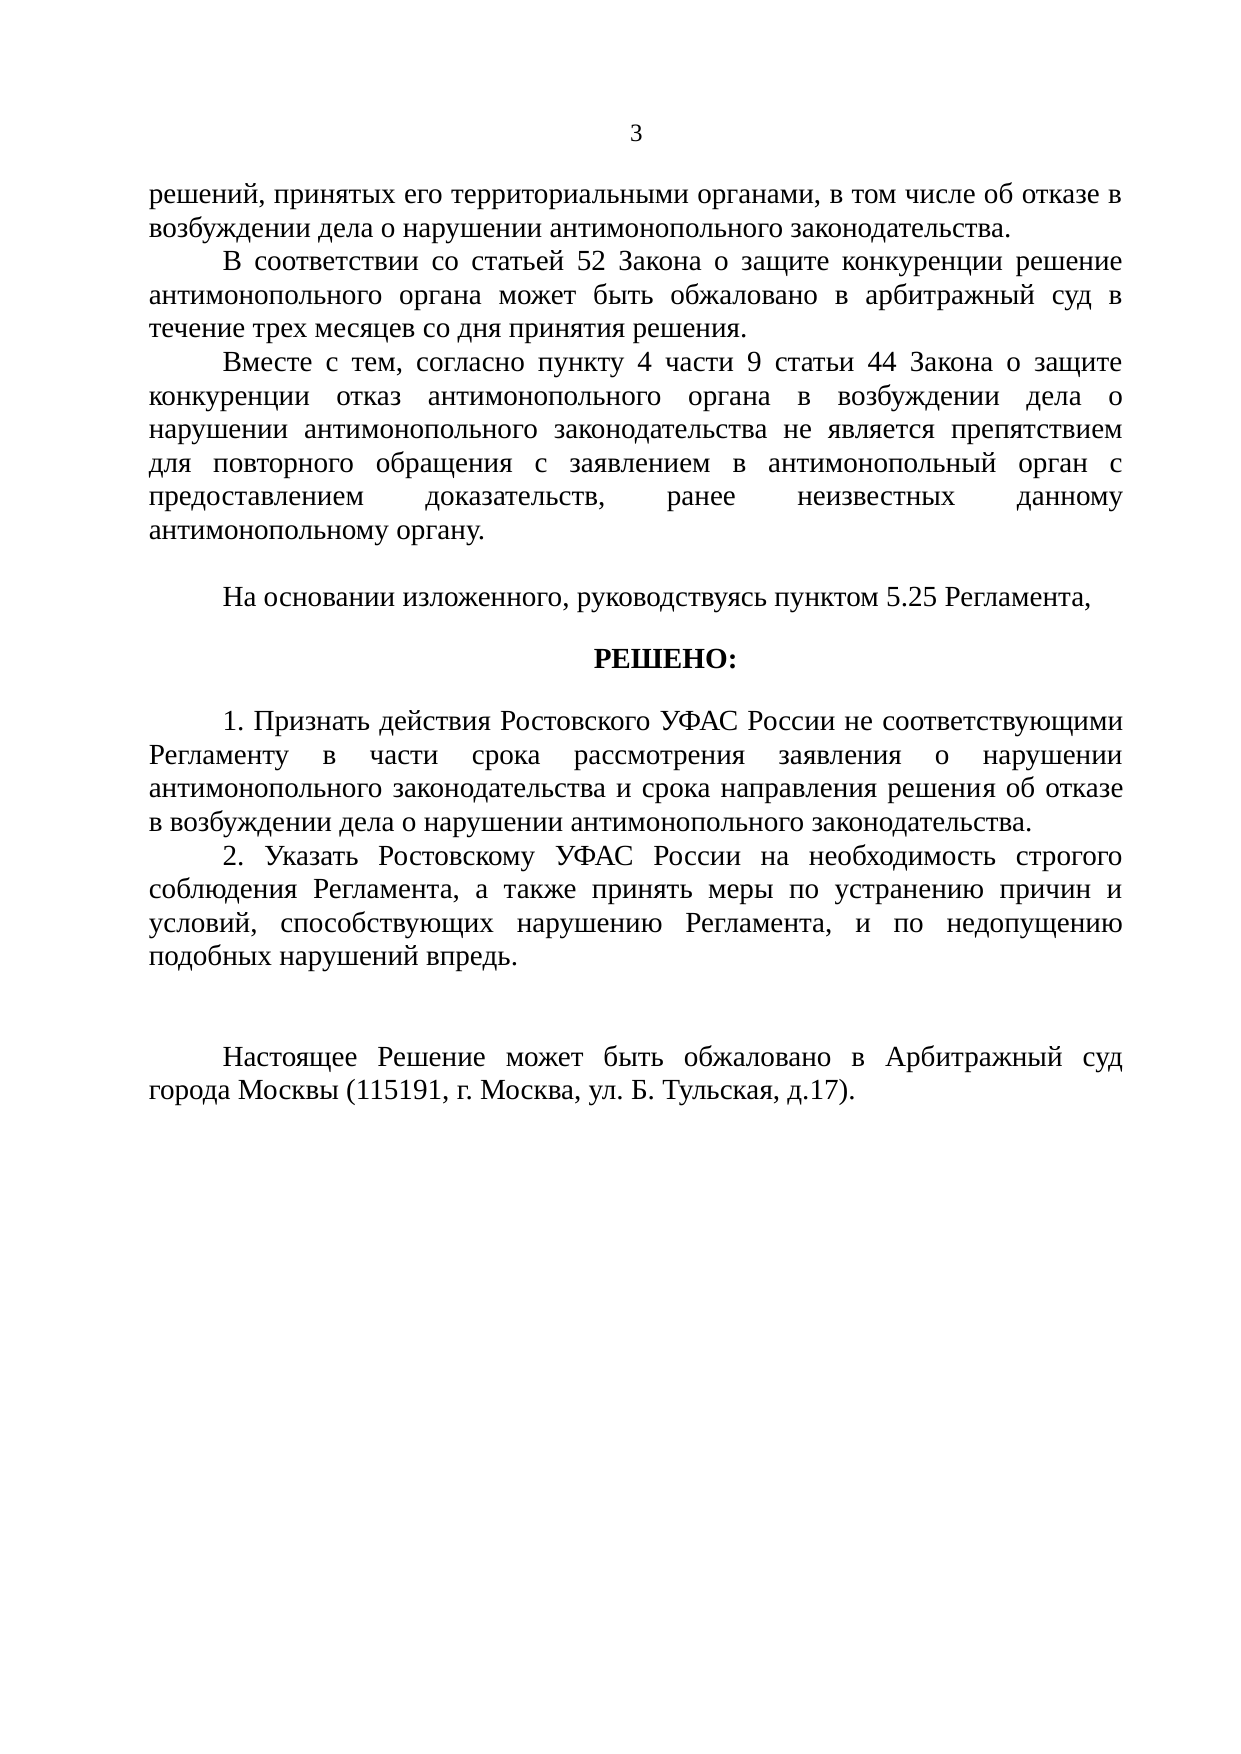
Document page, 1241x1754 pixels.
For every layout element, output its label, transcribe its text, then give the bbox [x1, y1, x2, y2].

text 1. Признать действия Ростовского УФАС России не соответствующими Регламенту в части срока рассмотрения заявления о нарушении антимонопольного законодательства и срока направления решения об отказе в возбуждении дела о нарушении антимонопольного законодательства. [148, 703, 1123, 838]
text РЕШЕНО: [148, 641, 1123, 675]
text 2. Указать Ростовскому УФАС России на необходимость строгого соблюдения Регламента, а также принять меры по устранению причин и условий, способствующих нарушению Регламента, и по недопущению подобных нарушений впредь. [148, 838, 1123, 972]
text Вместе с тем, согласно пункту 4 части 9 статьи 44 Закона о защите конкуренции отказ антимонопольного органа в возбуждении дела о нарушении антимонопольного законодательства не является препятствием для повторного обращения с заявлением в антимонопольный орган с предоставлением доказательств, ранее неизвестных данному антимонопольному органу. [148, 344, 1123, 545]
text В соответствии со статьей 52 Закона о защите конкуренции решение антимонопольного органа может быть обжаловано в арбитражный суд в течение трех месяцев со дня принятия решения. [148, 243, 1123, 344]
text На основании изложенного, руководствуясь пунктом 5.25 Регламента, [148, 579, 1123, 612]
text решений, принятых его территориальными органами, в том числе об отказе в возбуждении дела о нарушении антимонопольного законодательства. [148, 176, 1123, 243]
text Настоящее Решение может быть обжаловано в Арбитражный суд города Москвы (115191, г. Москва, ул. Б. Тульская, д.17). [148, 1039, 1123, 1106]
